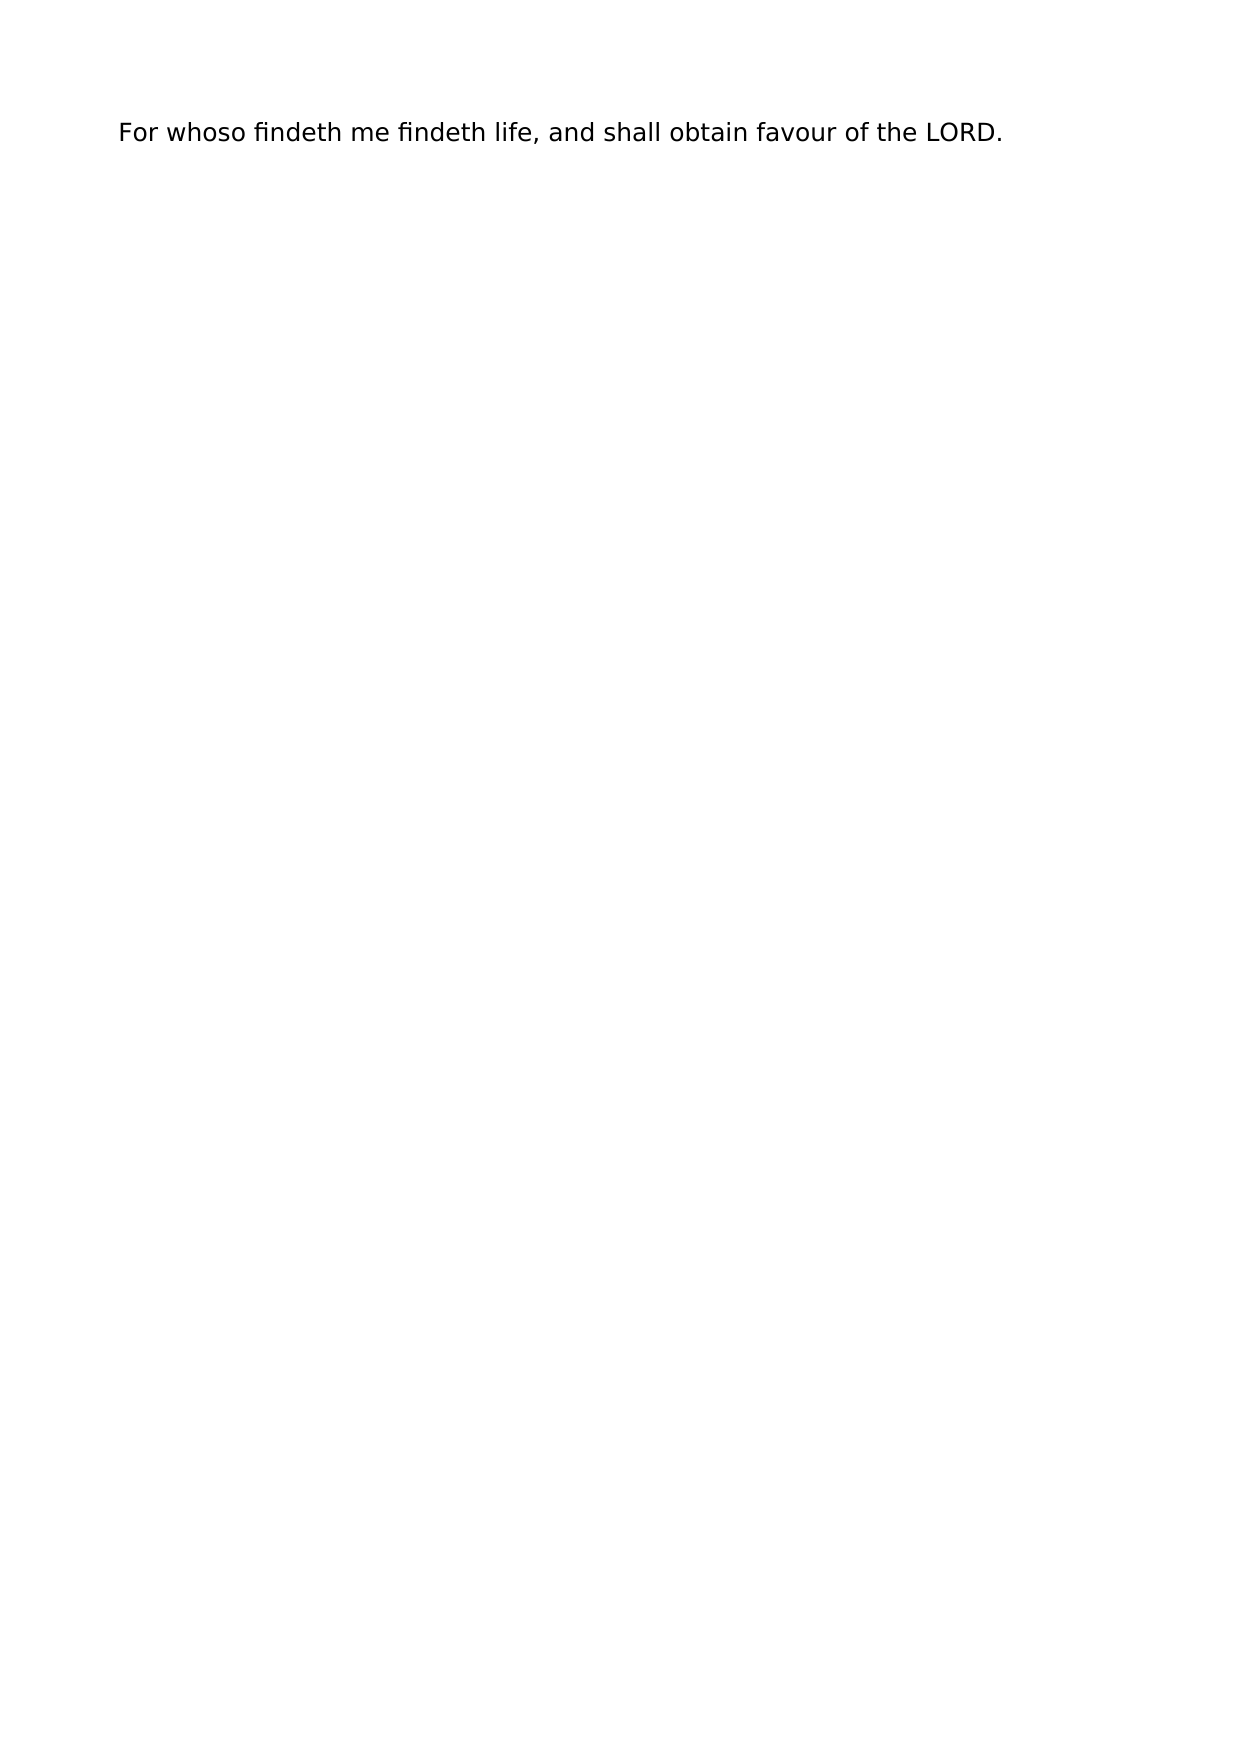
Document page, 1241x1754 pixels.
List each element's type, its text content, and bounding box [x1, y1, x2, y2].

text For whoso findeth me findeth life, and shall obtain favour of the LORD. [118, 118, 1122, 147]
